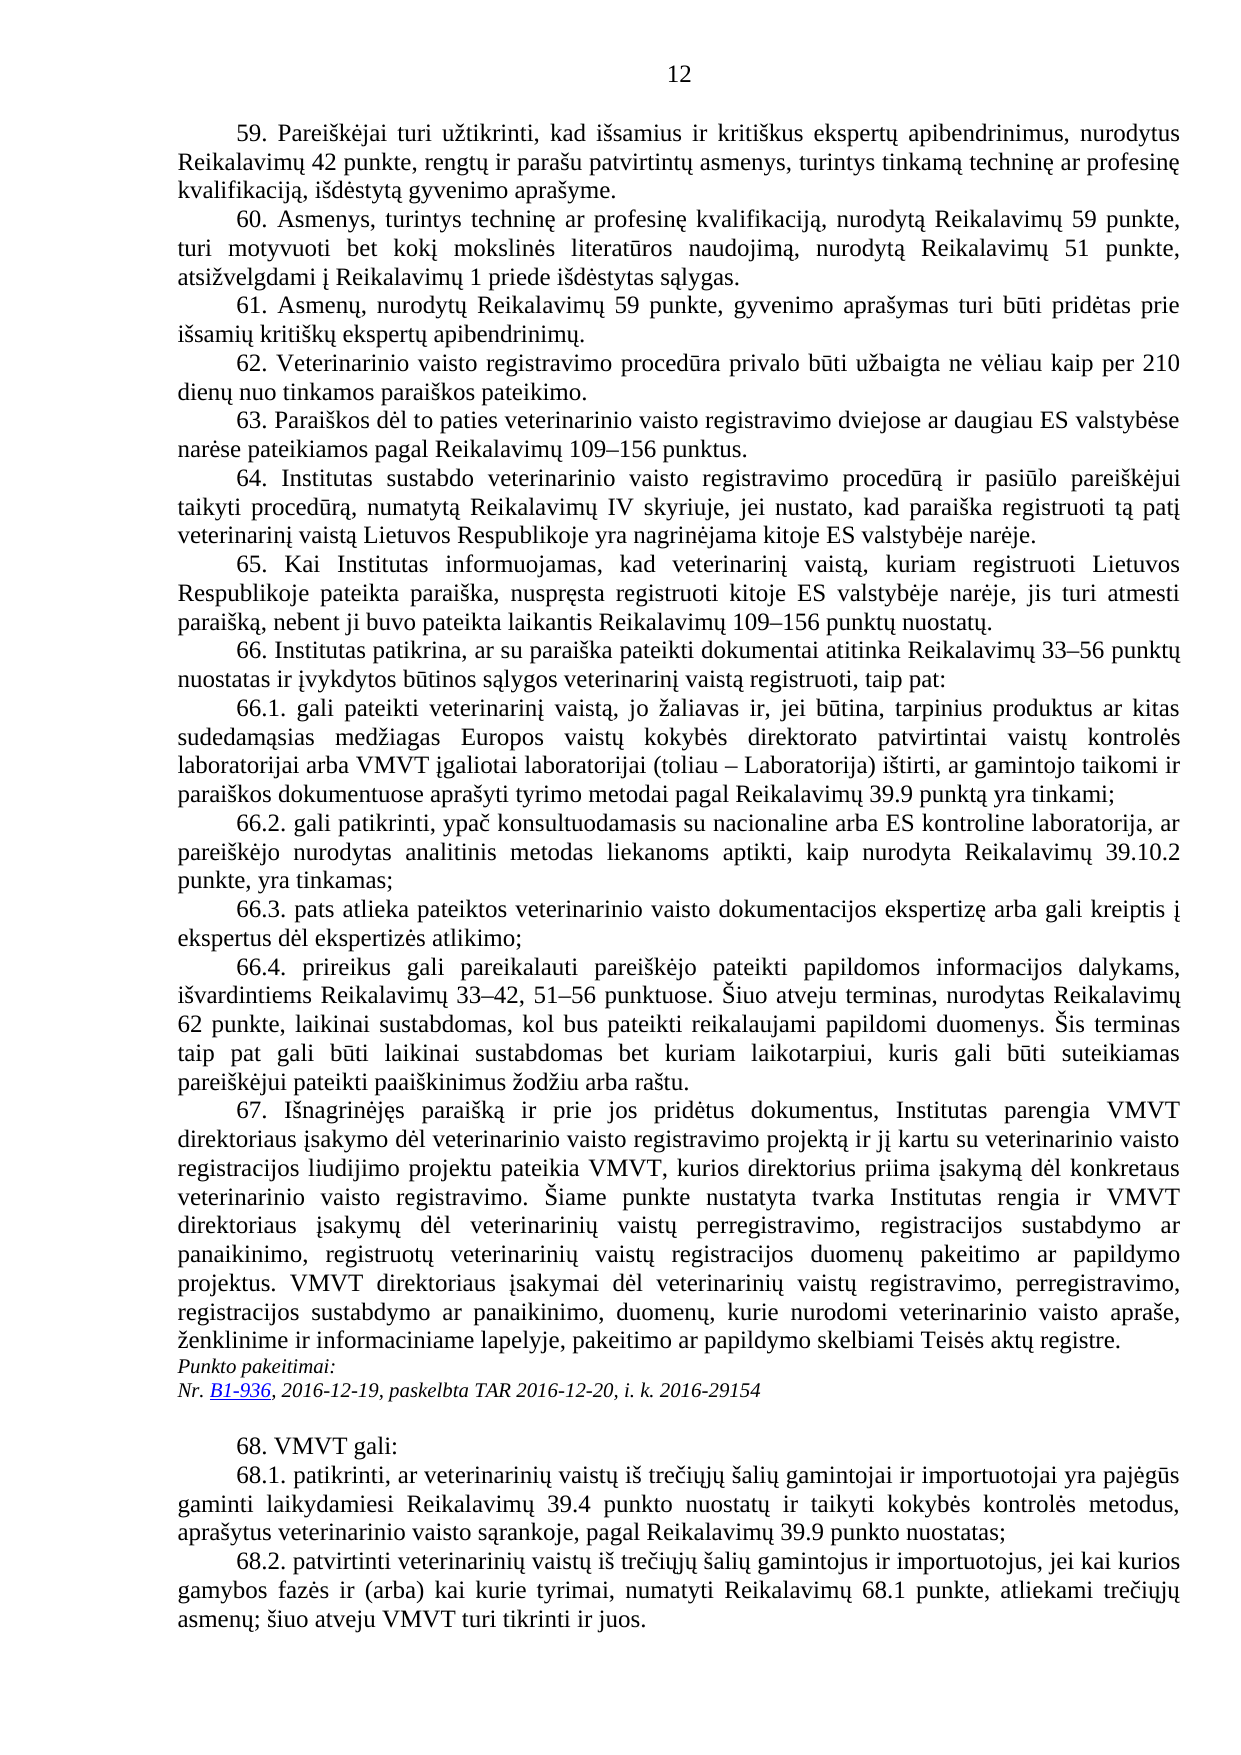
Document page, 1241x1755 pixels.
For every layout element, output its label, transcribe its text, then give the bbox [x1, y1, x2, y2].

text 66. Institutas patikrina, ar su paraiška pateikti dokumentai atitinka Reikalavimų 33–56 punktų nuostatas ir įvykdytos būtinos sąlygos veterinarinį vaistą registruoti, taip pat: [177, 636, 1181, 693]
text 64. Institutas sustabdo veterinarinio vaisto registravimo procedūrą ir pasiūlo pareiškėjui taikyti procedūrą, numatytą Reikalavimų IV skyriuje, jei nustato, kad paraiška registruoti tą patį veterinarinį vaistą Lietuvos Respublikoje yra nagrinėjama kitoje ES valstybėje narėje. [177, 463, 1181, 549]
text Nr. B1-936, 2016-12-19, paskelbta TAR 2016-12-20, i. k. 2016-29154 [177, 1378, 1181, 1402]
text 66.1. gali pateikti veterinarinį vaistą, jo žaliavas ir, jei būtina, tarpinius produktus ar kitas sudedamąsias medžiagas Europos vaistų kokybės direktorato patvirtintai vaistų kontrolės laboratorijai arba VMVT įgaliotai laboratorijai (toliau – Laboratorija) ištirti, ar gamintojo taikomi ir paraiškos dokumentuose aprašyti tyrimo metodai pagal Reikalavimų 39.9 punktą yra tinkami; [177, 693, 1181, 808]
text 62. Veterinarinio vaisto registravimo procedūra privalo būti užbaigta ne vėliau kaip per 210 dienų nuo tinkamos paraiškos pateikimo. [177, 348, 1181, 406]
text 66.3. pats atlieka pateiktos veterinarinio vaisto dokumentacijos ekspertizę arba gali kreiptis į ekspertus dėl ekspertizės atlikimo; [177, 894, 1181, 952]
text 66.2. gali patikrinti, ypač konsultuodamasis su nacionaline arba ES kontroline laboratorija, ar pareiškėjo nurodytas analitinis metodas liekanoms aptikti, kaip nurodyta Reikalavimų 39.10.2 punkte, yra tinkamas; [177, 808, 1181, 894]
text 67. Išnagrinėjęs paraišką ir prie jos pridėtus dokumentus, Institutas parengia VMVT direktoriaus įsakymo dėl veterinarinio vaisto registravimo projektą ir jį kartu su veterinarinio vaisto registracijos liudijimo projektu pateikia VMVT, kurios direktorius priima įsakymą dėl konkretaus veterinarinio vaisto registravimo. Šiame punkte nustatyta tvarka Institutas rengia ir VMVT direktoriaus įsakymų dėl veterinarinių vaistų perregistravimo, registracijos sustabdymo ar panaikinimo, registruotų veterinarinių vaistų registracijos duomenų pakeitimo ar papildymo projektus. VMVT direktoriaus įsakymai dėl veterinarinių vaistų registravimo, perregistravimo, registracijos sustabdymo ar panaikinimo, duomenų, kurie nurodomi veterinarinio vaisto apraše, ženklinime ir informaciniame lapelyje, pakeitimo ar papildymo skelbiami Teisės aktų registre. [177, 1096, 1181, 1354]
text 59. Pareiškėjai turi užtikrinti, kad išsamius ir kritiškus ekspertų apibendrinimus, nurodytus Reikalavimų 42 punkte, rengtų ir parašu patvirtintų asmenys, turintys tinkamą techninę ar profesinę kvalifikaciją, išdėstytą gyvenimo aprašyme. [177, 118, 1181, 204]
text 65. Kai Institutas informuojamas, kad veterinarinį vaistą, kuriam registruoti Lietuvos Respublikoje pateikta paraiška, nuspręsta registruoti kitoje ES valstybėje narėje, jis turi atmesti paraišką, nebent ji buvo pateikta laikantis Reikalavimų 109–156 punktų nuostatų. [177, 549, 1181, 636]
text 68.2. patvirtinti veterinarinių vaistų iš trečiųjų šalių gamintojus ir importuotojus, jei kai kurios gamybos fazės ir (arba) kai kurie tyrimai, numatyti Reikalavimų 68.1 punkte, atliekami trečiųjų asmenų; šiuo atveju VMVT turi tikrinti ir juos. [177, 1546, 1181, 1632]
text 60. Asmenys, turintys techninę ar profesinę kvalifikaciją, nurodytą Reikalavimų 59 punkte, turi motyvuoti bet kokį mokslinės literatūros naudojimą, nurodytą Reikalavimų 51 punkte, atsižvelgdami į Reikalavimų 1 priede išdėstytas sąlygas. [177, 204, 1181, 291]
text 61. Asmenų, nurodytų Reikalavimų 59 punkte, gyvenimo aprašymas turi būti pridėtas prie išsamių kritiškų ekspertų apibendrinimų. [177, 291, 1181, 348]
text 68.1. patikrinti, ar veterinarinių vaistų iš trečiųjų šalių gamintojai ir importuotojai yra pajėgūs gaminti laikydamiesi Reikalavimų 39.4 punkto nuostatų ir taikyti kokybės kontrolės metodus, aprašytus veterinarinio vaisto sąrankoje, pagal Reikalavimų 39.9 punkto nuostatas; [177, 1460, 1181, 1546]
text Punkto pakeitimai: [177, 1354, 1181, 1378]
text 63. Paraiškos dėl to paties veterinarinio vaisto registravimo dviejose ar daugiau ES valstybėse narėse pateikiamos pagal Reikalavimų 109–156 punktus. [177, 406, 1181, 463]
text 68. VMVT gali: [177, 1431, 1181, 1460]
text 66.4. prireikus gali pareikalauti pareiškėjo pateikti papildomos informacijos dalykams, išvardintiems Reikalavimų 33–42, 51–56 punktuose. Šiuo atveju terminas, nurodytas Reikalavimų 62 punkte, laikinai sustabdomas, kol bus pateikti reikalaujami papildomi duomenys. Šis terminas taip pat gali būti laikinai sustabdomas bet kuriam laikotarpiui, kuris gali būti suteikiamas pareiškėjui pateikti paaiškinimus žodžiu arba raštu. [177, 952, 1181, 1096]
